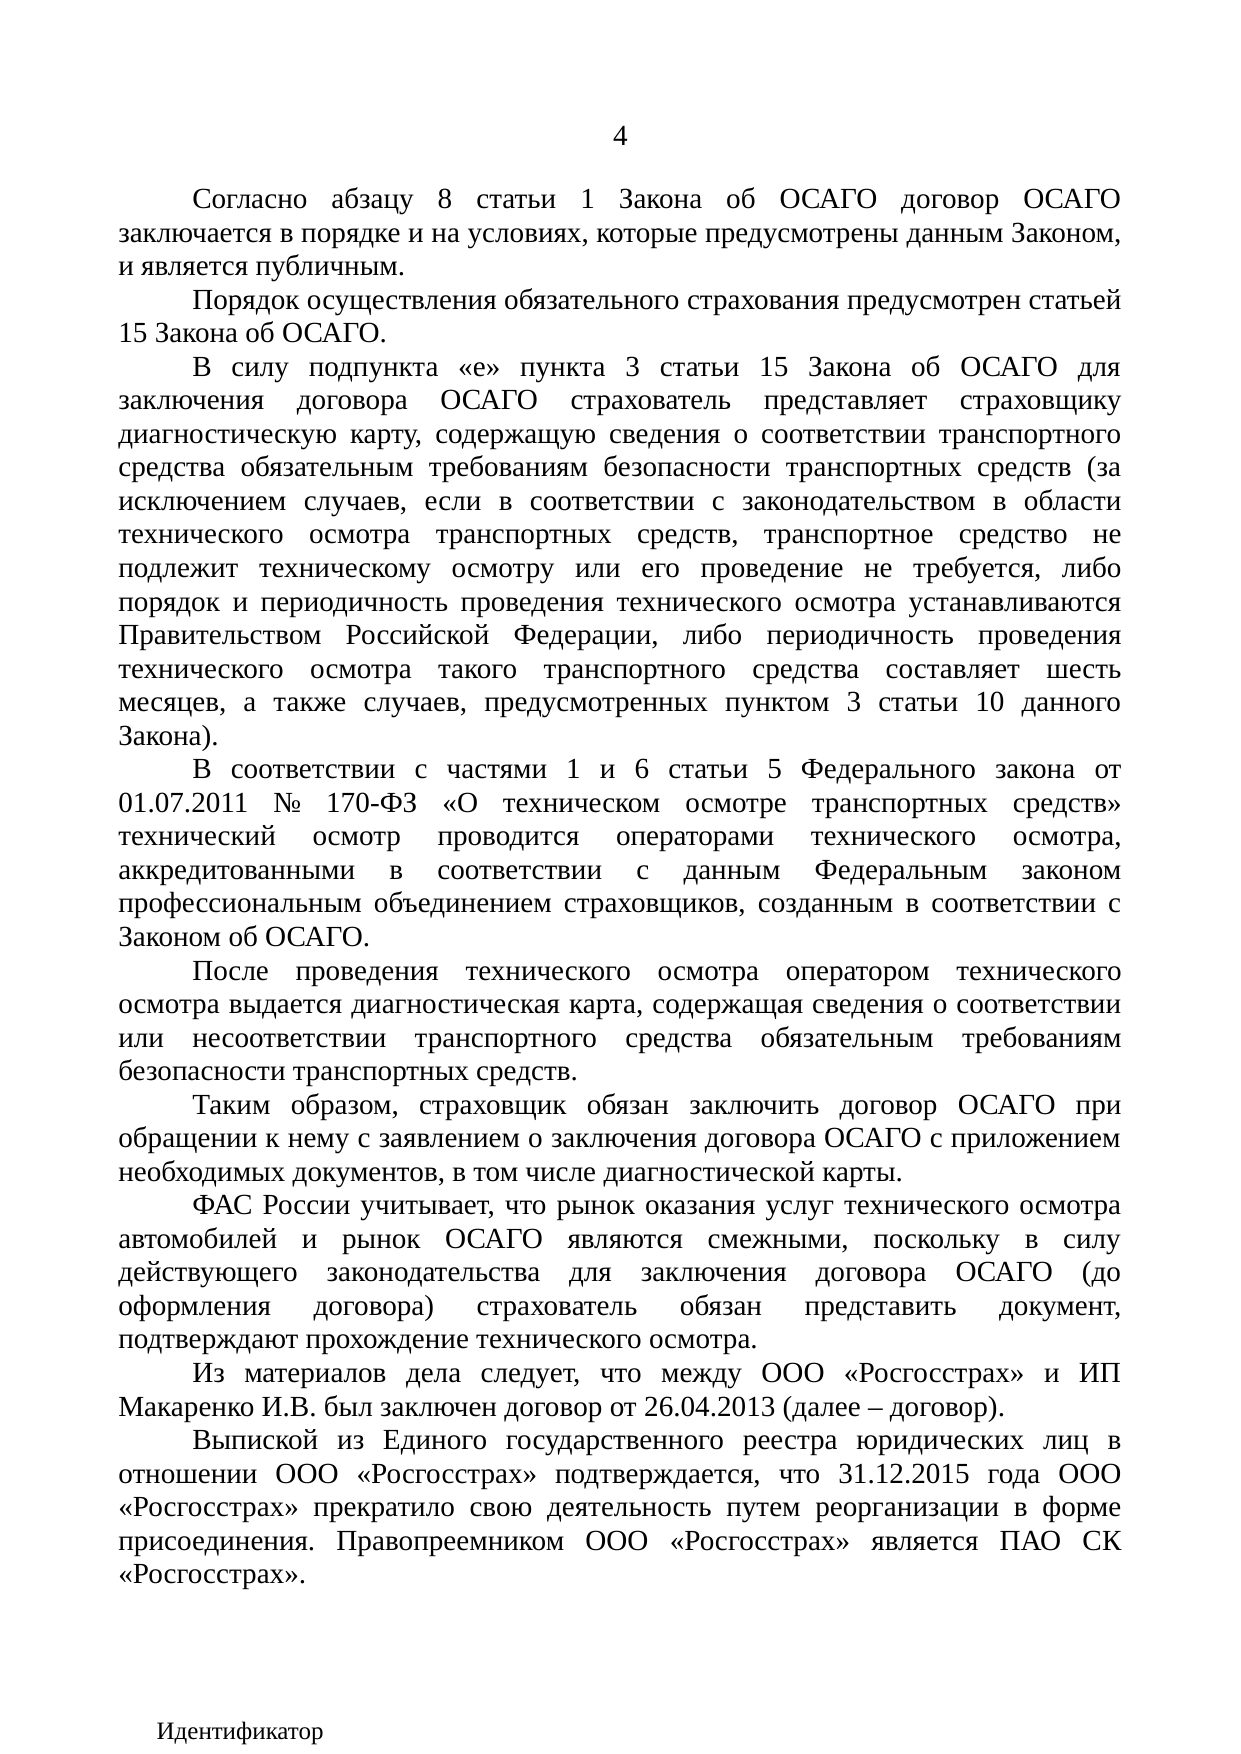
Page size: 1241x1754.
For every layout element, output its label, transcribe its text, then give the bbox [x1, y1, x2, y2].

text Из материалов дела следует, что между ООО «Росгосстрах» и ИП Макаренко И.В. был заключен договор от 26.04.2013 (далее – договор). [118, 1355, 1122, 1422]
text ФАС России учитывает, что рынок оказания услуг технического осмотра автомобилей и рынок ОСАГО являются смежными, поскольку в силу действующего законодательства для заключения договора ОСАГО (до оформления договора) страхователь обязан представить документ, подтверждают прохождение технического осмотра. [118, 1187, 1122, 1355]
text Согласно абзацу 8 статьи 1 Закона об ОСАГО договор ОСАГО заключается в порядке и на условиях, которые предусмотрены данным Законом, и является публичным. [118, 181, 1122, 282]
text Таким образом, страховщик обязан заключить договор ОСАГО при обращении к нему с заявлением о заключения договора ОСАГО с приложением необходимых документов, в том числе диагностической карты. [118, 1087, 1122, 1187]
text После проведения технического осмотра оператором технического осмотра выдается диагностическая карта, содержащая сведения о соответствии или несоответствии транспортного средства обязательным требованиям безопасности транспортных средств. [118, 953, 1122, 1087]
text Выпиской из Единого государственного реестра юридических лиц в отношении ООО «Росгосстрах» подтверждается, что 31.12.2015 года ООО «Росгосстрах» прекратило свою деятельность путем реорганизации в форме присоединения. Правопреемником ООО «Росгосстрах» является ПАО СК «Росгосстрах». [118, 1422, 1122, 1590]
text В соответствии с частями 1 и 6 статьи 5 Федерального закона от 01.07.2011 № 170-ФЗ «О техническом осмотре транспортных средств» технический осмотр проводится операторами технического осмотра, аккредитованными в соответствии с данным Федеральным законом профессиональным объединением страховщиков, созданным в соответствии с Законом об ОСАГО. [118, 751, 1122, 953]
text В силу подпункта «е» пункта 3 статьи 15 Закона об ОСАГО для заключения договора ОСАГО страхователь представляет страховщику диагностическую карту, содержащую сведения о соответствии транспортного средства обязательным требованиям безопасности транспортных средств (за исключением случаев, если в соответствии с законодательством в области технического осмотра транспортных средств, транспортное средство не подлежит техническому осмотру или его проведение не требуется, либо порядок и периодичность проведения технического осмотра устанавливаются Правительством Российской Федерации, либо периодичность проведения технического осмотра такого транспортного средства составляет шесть месяцев, а также случаев, предусмотренных пунктом 3 статьи 10 данного Закона). [118, 349, 1122, 751]
text Порядок осуществления обязательного страхования предусмотрен статьей 15 Закона об ОСАГО. [118, 282, 1122, 349]
